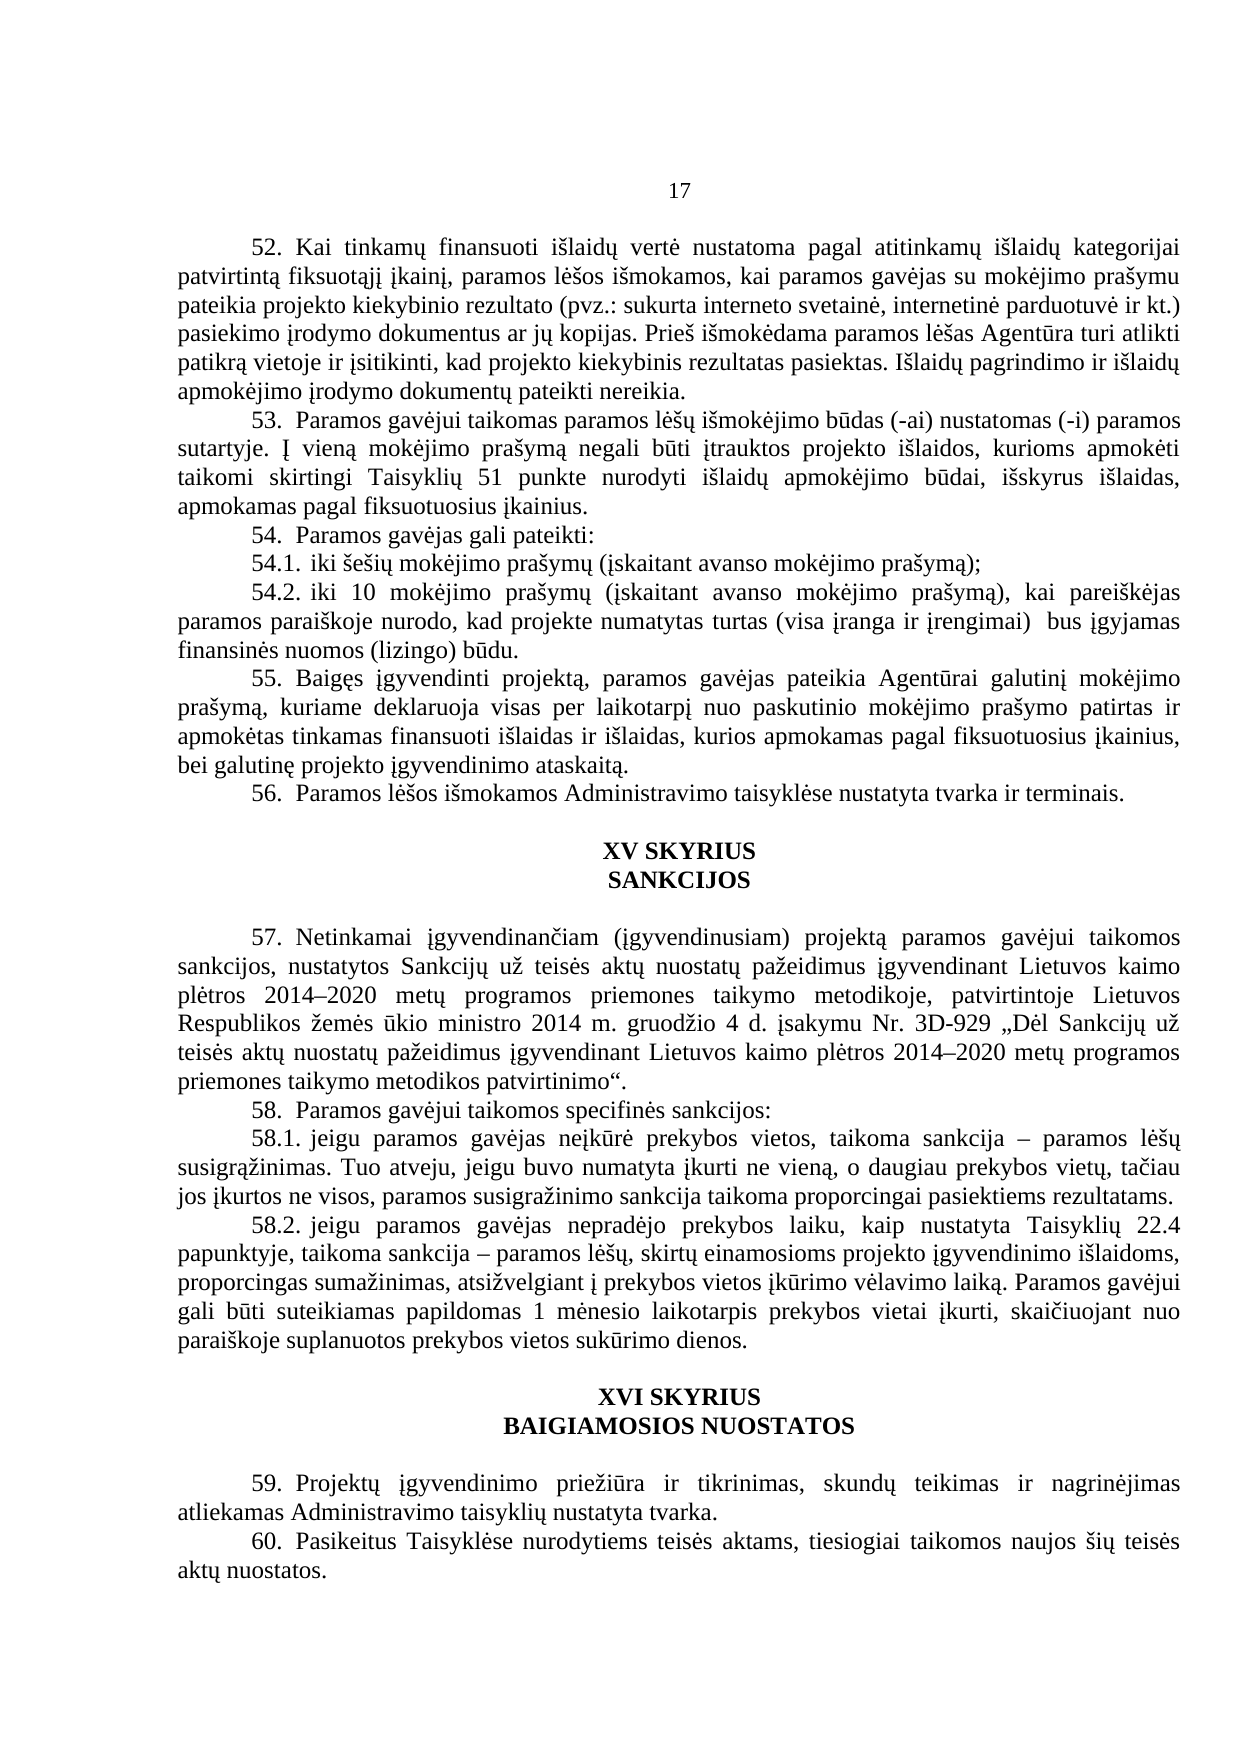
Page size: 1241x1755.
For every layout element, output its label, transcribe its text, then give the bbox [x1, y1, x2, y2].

text 56. Paramos lėšos išmokamos Administravimo taisyklėse nustatyta tvarka ir terminais. [177, 778, 1181, 807]
text 54.1. iki šešių mokėjimo prašymų (įskaitant avanso mokėjimo prašymą); [177, 548, 1181, 577]
text XV SKYRIUS [177, 836, 1181, 865]
text 59. Projektų įgyvendinimo priežiūra ir tikrinimas, skundų teikimas ir nagrinėjimas atliekamas Administravimo taisyklių nustatyta tvarka. [177, 1468, 1181, 1526]
text XVI SKYRIUS [177, 1382, 1181, 1411]
text 58. Paramos gavėjui taikomos specifinės sankcijos: [177, 1095, 1181, 1123]
text 60. Pasikeitus Taisyklėse nurodytiems teisės aktams, tiesiogiai taikomos naujos šių teisės aktų nuostatos. [177, 1526, 1181, 1583]
text 52. Kai tinkamų finansuoti išlaidų vertė nustatoma pagal atitinkamų išlaidų kategorijai patvirtintą fiksuotąjį įkainį, paramos lėšos išmokamos, kai paramos gavėjas su mokėjimo prašymu pateikia projekto kiekybinio rezultato (pvz.: sukurta interneto svetainė, internetinė parduotuvė ir kt.) pasiekimo įrodymo dokumentus ar jų kopijas. Prieš išmokėdama paramos lėšas Agentūra turi atlikti patikrą vietoje ir įsitikinti, kad projekto kiekybinis rezultatas pasiektas. Išlaidų pagrindimo ir išlaidų apmokėjimo įrodymo dokumentų pateikti nereikia. [177, 232, 1181, 405]
text BAIGIAMOSIOS NUOSTATOS [177, 1411, 1181, 1440]
text 54. Paramos gavėjas gali pateikti: [177, 520, 1181, 548]
text 53. Paramos gavėjui taikomas paramos lėšų išmokėjimo būdas (-ai) nustatomas (-i) paramos sutartyje. Į vieną mokėjimo prašymą negali būti įtrauktos projekto išlaidos, kurioms apmokėti taikomi skirtingi Taisyklių 51 punkte nurodyti išlaidų apmokėjimo būdai, išskyrus išlaidas, apmokamas pagal fiksuotuosius įkainius. [177, 405, 1181, 520]
text 57. Netinkamai įgyvendinančiam (įgyvendinusiam) projektą paramos gavėjui taikomos sankcijos, nustatytos Sankcijų už teisės aktų nuostatų pažeidimus įgyvendinant Lietuvos kaimo plėtros 2014–2020 metų programos priemones taikymo metodikoje, patvirtintoje Lietuvos Respublikos žemės ūkio ministro 2014 m. gruodžio 4 d. įsakymu Nr. 3D-929 „Dėl Sankcijų už teisės aktų nuostatų pažeidimus įgyvendinant Lietuvos kaimo plėtros 2014–2020 metų programos priemones taikymo metodikos patvirtinimo“. [177, 922, 1181, 1095]
text 58.2. jeigu paramos gavėjas nepradėjo prekybos laiku, kaip nustatyta Taisyklių 22.4 papunktyje, taikoma sankcija – paramos lėšų, skirtų einamosioms projekto įgyvendinimo išlaidoms, proporcingas sumažinimas, atsižvelgiant į prekybos vietos įkūrimo vėlavimo laiką. Paramos gavėjui gali būti suteikiamas papildomas 1 mėnesio laikotarpis prekybos vietai įkurti, skaičiuojant nuo paraiškoje suplanuotos prekybos vietos sukūrimo dienos. [177, 1210, 1181, 1353]
text 58.1. jeigu paramos gavėjas neįkūrė prekybos vietos, taikoma sankcija – paramos lėšų susigrąžinimas. Tuo atveju, jeigu buvo numatyta įkurti ne vieną, o daugiau prekybos vietų, tačiau jos įkurtos ne visos, paramos susigražinimo sankcija taikoma proporcingai pasiektiems rezultatams. [177, 1123, 1181, 1210]
text 54.2. iki 10 mokėjimo prašymų (įskaitant avanso mokėjimo prašymą), kai pareiškėjas paramos paraiškoje nurodo, kad projekte numatytas turtas (visa įranga ir įrengimai) bus įgyjamas finansinės nuomos (lizingo) būdu. [177, 577, 1181, 663]
text 55. Baigęs įgyvendinti projektą, paramos gavėjas pateikia Agentūrai galutinį mokėjimo prašymą, kuriame deklaruoja visas per laikotarpį nuo paskutinio mokėjimo prašymo patirtas ir apmokėtas tinkamas finansuoti išlaidas ir išlaidas, kurios apmokamas pagal fiksuotuosius įkainius, bei galutinę projekto įgyvendinimo ataskaitą. [177, 663, 1181, 778]
text SANKCIJOS [177, 865, 1181, 893]
